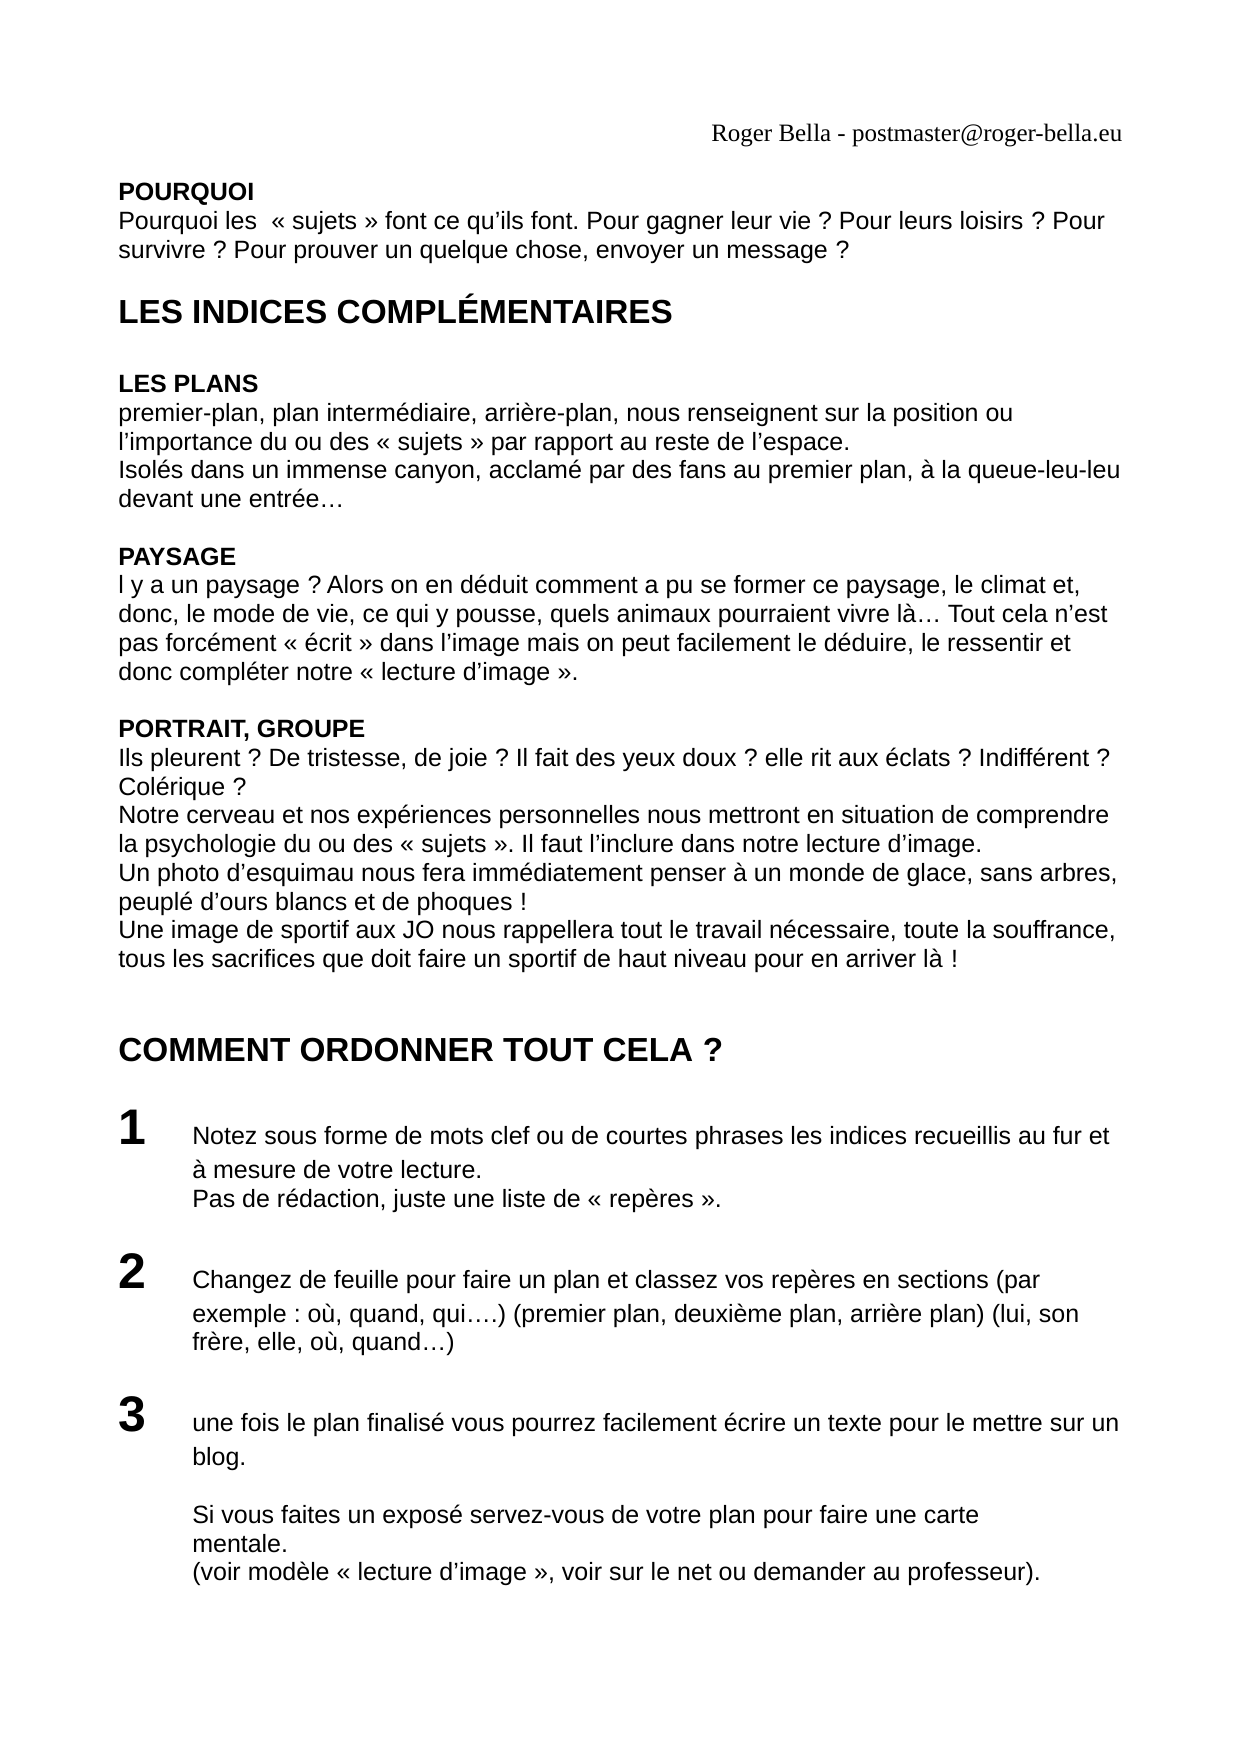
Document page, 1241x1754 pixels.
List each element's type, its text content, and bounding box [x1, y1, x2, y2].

text Notre cerveau et nos expériences personnelles nous mettront en situation de comprendre la psychologie du ou des « sujets ». Il faut l’inclure dans notre lecture d’image. [118, 800, 1122, 858]
text Un photo d’esquimau nous fera immédiatement penser à un monde de glace, sans arbres, peuplé d’ours blancs et de phoques ! [118, 858, 1122, 915]
text LES PLANS [118, 369, 1122, 398]
text Une image de sportif aux JO nous rappellera tout le travail nécessaire, toute la souffrance, tous les sacrifices que doit faire un sportif de haut niveau pour en arriver là ! [118, 915, 1122, 973]
text POURQUOI [118, 177, 1122, 206]
text 1 Notez sous forme de mots clef ou de courtes phrases les indices recueillis au fur et à mesure de votre lecture. [118, 1097, 1122, 1184]
text PORTRAIT, GROUPE [118, 714, 1122, 743]
text Ils pleurent ? De tristesse, de joie ? Il fait des yeux doux ? elle rit aux éclats ? Indifférent ? Colérique ? [118, 743, 1122, 800]
text Si vous faites un exposé servez-vous de votre plan pour faire une carte mentale. [118, 1500, 1122, 1557]
text PAYSAGE [118, 541, 1122, 570]
text l y a un paysage ? Alors on en déduit comment a pu se former ce paysage, le climat et, donc, le mode de vie, ce qui y pousse, quels animaux pourraient vivre là… Tout cela n’est pas forcément « écrit » dans l’image mais on peut facilement le déduire, le ressentir et donc compléter notre « lecture d’image ». [118, 570, 1122, 685]
text COMMENT ORDONNER TOUT CELA ? [118, 1030, 1122, 1069]
text Isolés dans un immense canyon, acclamé par des fans au premier plan, à la queue-leu-leu devant une entrée… [118, 455, 1122, 513]
text 3 une fois le plan finalisé vous pourrez facilement écrire un texte pour le mettre sur un blog. [118, 1385, 1122, 1471]
text LES INDICES COMPLÉMENTAIRES [118, 292, 1122, 331]
text (voir modèle « lecture d’image », voir sur le net ou demander au professeur). [118, 1557, 1122, 1586]
text premier-plan, plan intermédiaire, arrière-plan, nous renseignent sur la position ou l’importance du ou des « sujets » par rapport au reste de l’espace. [118, 398, 1122, 455]
text Pas de rédaction, juste une liste de « repères ». [118, 1184, 1122, 1212]
text Pourquoi les « sujets » font ce qu’ils font. Pour gagner leur vie ? Pour leurs loisirs ? Pour survivre ? Pour prouver un quelque chose, envoyer un message ? [118, 206, 1122, 263]
text 2 Changez de feuille pour faire un plan et classez vos repères en sections (par exemple : où, quand, qui….) (premier plan, deuxième plan, arrière plan) (lui, son frère, elle, où, quand…) [118, 1241, 1122, 1356]
